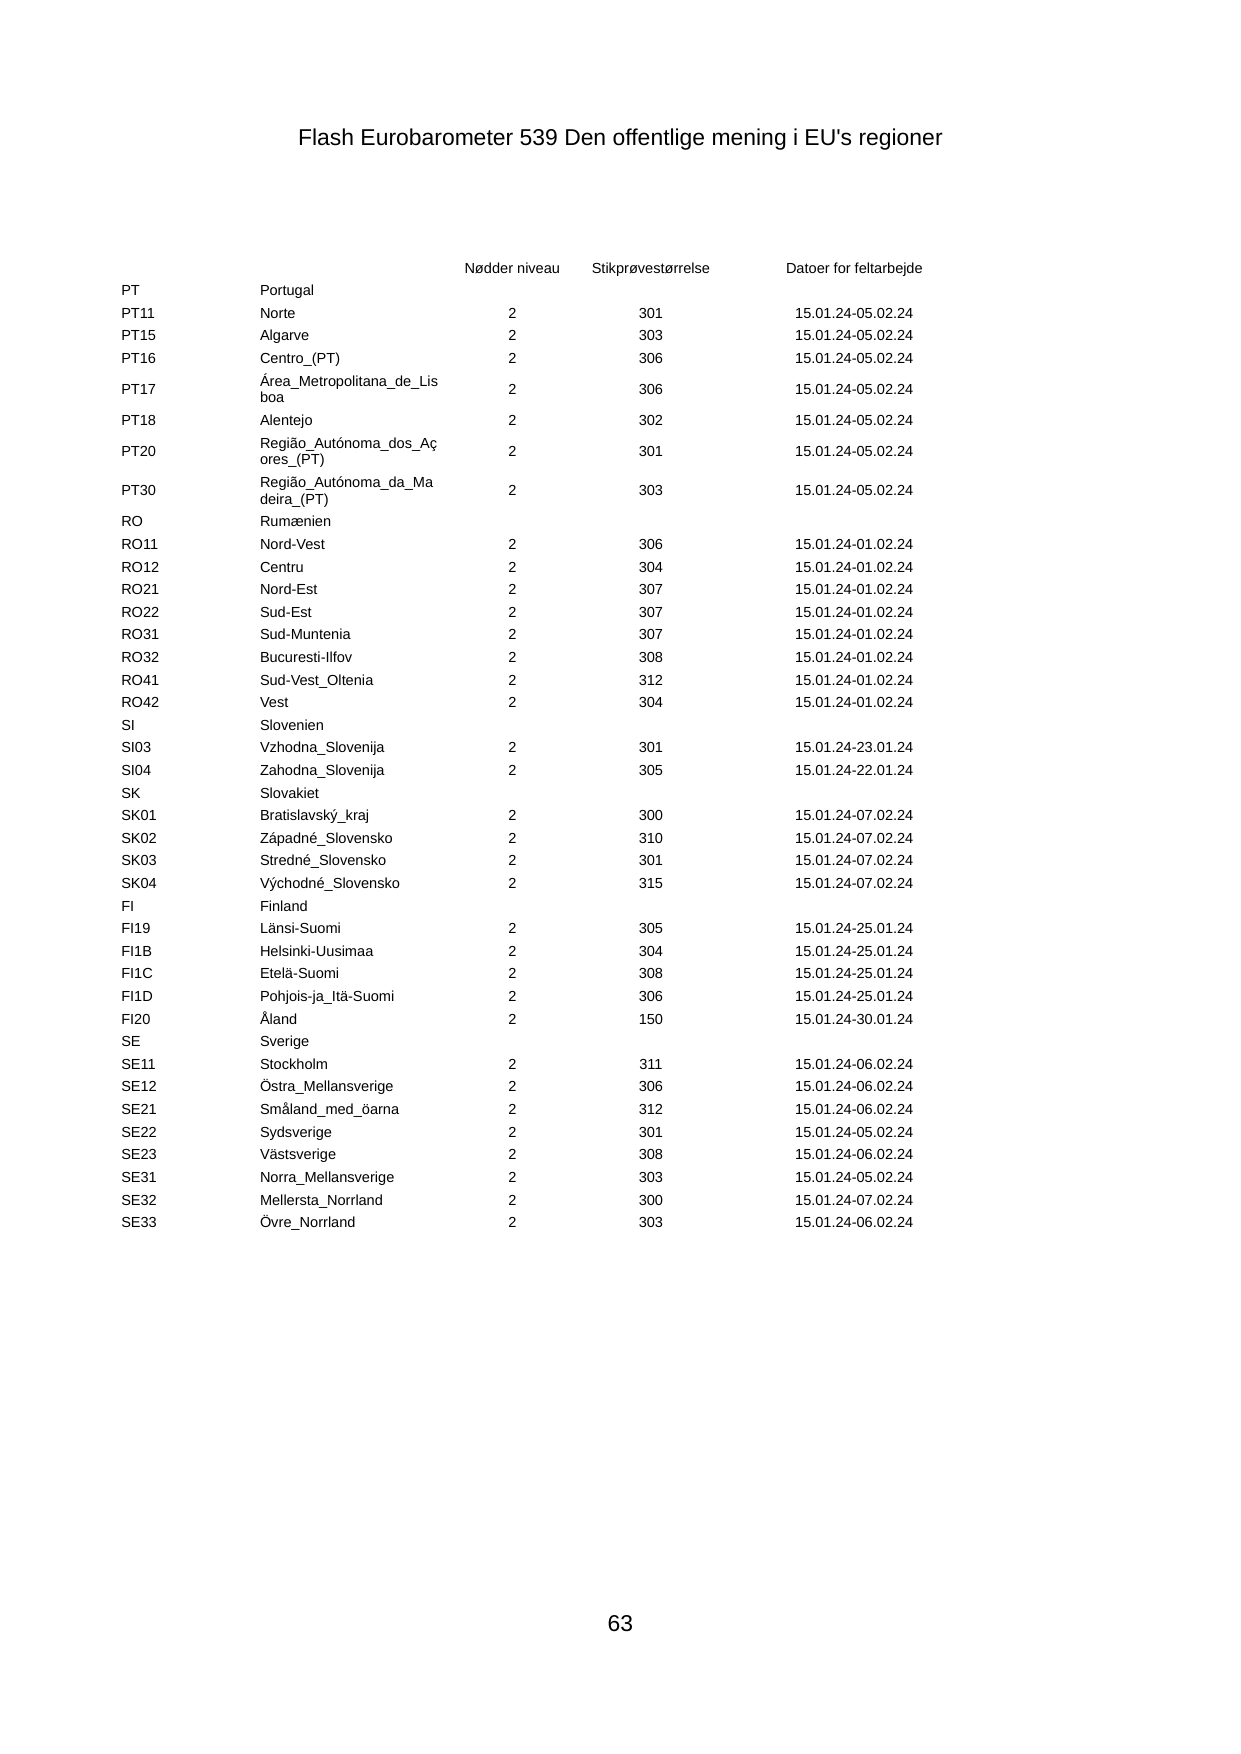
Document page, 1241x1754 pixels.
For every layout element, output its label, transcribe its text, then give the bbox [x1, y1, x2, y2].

table_cell 2 [443, 324, 581, 347]
table_cell Övre_Norrland [257, 1211, 443, 1233]
table_cell 303 [581, 1211, 720, 1233]
table_cell Mellersta_Norrland [257, 1188, 443, 1211]
table_cell Sud-Vest_Oltenia [257, 668, 443, 691]
table_cell RO32 [118, 646, 257, 668]
table_cell SE23 [118, 1143, 257, 1166]
table_cell [443, 510, 581, 533]
table_cell FI1B [118, 940, 257, 962]
table_cell SE21 [118, 1098, 257, 1120]
table_cell 15.01.24-01.02.24 [720, 601, 988, 623]
table_cell 304 [581, 940, 720, 962]
table_cell 15.01.24-23.01.24 [720, 736, 988, 759]
table_cell 15.01.24-01.02.24 [720, 668, 988, 691]
table_cell 2 [443, 849, 581, 872]
table_cell SK03 [118, 849, 257, 872]
table_cell [581, 510, 720, 533]
table_cell Região_Autónoma_da_Madeira_(PT) [257, 471, 443, 510]
table_cell 2 [443, 940, 581, 962]
table_cell 15.01.24-05.02.24 [720, 471, 988, 510]
table_cell 305 [581, 917, 720, 939]
table_cell 304 [581, 691, 720, 713]
table_header [118, 256, 257, 279]
table_cell [443, 714, 581, 736]
table_cell RO12 [118, 555, 257, 578]
table_cell 2 [443, 1188, 581, 1211]
table_cell 15.01.24-01.02.24 [720, 623, 988, 646]
table_cell Norra_Mellansverige [257, 1166, 443, 1188]
table_cell 2 [443, 369, 581, 409]
table_cell Östra_Mellansverige [257, 1075, 443, 1098]
table_cell 2 [443, 872, 581, 894]
table_cell 2 [443, 962, 581, 985]
table_cell 301 [581, 431, 720, 471]
table_cell 15.01.24-05.02.24 [720, 369, 988, 409]
table_cell SI03 [118, 736, 257, 759]
table_cell RO11 [118, 533, 257, 555]
table_cell [720, 279, 988, 302]
table_cell 303 [581, 1166, 720, 1188]
table_cell 2 [443, 409, 581, 431]
table_cell Algarve [257, 324, 443, 347]
table_cell 2 [443, 1075, 581, 1098]
table_cell RO31 [118, 623, 257, 646]
table_cell Bratislavský_kraj [257, 804, 443, 827]
table_cell Pohjois-ja_Itä-Suomi [257, 985, 443, 1007]
table_cell RO21 [118, 578, 257, 601]
table_cell 306 [581, 347, 720, 369]
table_cell 306 [581, 1075, 720, 1098]
table_cell [720, 781, 988, 804]
table_cell [720, 894, 988, 917]
table_cell 15.01.24-25.01.24 [720, 917, 988, 939]
table_cell SK [118, 781, 257, 804]
table_cell 15.01.24-05.02.24 [720, 409, 988, 431]
table_cell Portugal [257, 279, 443, 302]
table_cell Sverige [257, 1030, 443, 1053]
table_cell 2 [443, 1098, 581, 1120]
table_cell Východné_Slovensko [257, 872, 443, 894]
table_cell SI04 [118, 759, 257, 781]
table_cell 2 [443, 759, 581, 781]
table_cell 302 [581, 409, 720, 431]
table_cell [581, 279, 720, 302]
table_cell 15.01.24-05.02.24 [720, 302, 988, 324]
table_cell Åland [257, 1008, 443, 1030]
table_cell 307 [581, 623, 720, 646]
table_cell 2 [443, 1211, 581, 1233]
table_cell 15.01.24-25.01.24 [720, 985, 988, 1007]
table_cell 2 [443, 691, 581, 713]
table_cell 15.01.24-07.02.24 [720, 1188, 988, 1211]
table_cell Stredné_Slovensko [257, 849, 443, 872]
table_cell 308 [581, 1143, 720, 1166]
table_cell 2 [443, 1008, 581, 1030]
table_cell PT11 [118, 302, 257, 324]
table_cell PT15 [118, 324, 257, 347]
table_cell 2 [443, 827, 581, 849]
table_cell 2 [443, 601, 581, 623]
table_cell SE22 [118, 1120, 257, 1143]
table_cell 15.01.24-05.02.24 [720, 324, 988, 347]
table_cell RO22 [118, 601, 257, 623]
table_cell 311 [581, 1053, 720, 1075]
table_cell Bucuresti-Ilfov [257, 646, 443, 668]
table_cell Centro_(PT) [257, 347, 443, 369]
table_cell 15.01.24-01.02.24 [720, 533, 988, 555]
table_cell Área_Metropolitana_de_Lisboa [257, 369, 443, 409]
table_cell Slovenien [257, 714, 443, 736]
table_cell Západné_Slovensko [257, 827, 443, 849]
table_cell [443, 894, 581, 917]
table_cell 307 [581, 578, 720, 601]
table_cell [581, 1030, 720, 1053]
table_cell SI [118, 714, 257, 736]
table_cell Sydsverige [257, 1120, 443, 1143]
table_cell 2 [443, 1053, 581, 1075]
table_cell Slovakiet [257, 781, 443, 804]
table_cell 2 [443, 471, 581, 510]
table_cell SK02 [118, 827, 257, 849]
table_cell Helsinki-Uusimaa [257, 940, 443, 962]
table_cell PT18 [118, 409, 257, 431]
table_cell 2 [443, 646, 581, 668]
table_cell SK04 [118, 872, 257, 894]
table_cell 301 [581, 1120, 720, 1143]
table_cell FI [118, 894, 257, 917]
table_cell 301 [581, 302, 720, 324]
table_cell 306 [581, 533, 720, 555]
table_cell Nord-Vest [257, 533, 443, 555]
table_cell RO [118, 510, 257, 533]
table_cell 300 [581, 1188, 720, 1211]
table_cell 2 [443, 917, 581, 939]
table_cell 300 [581, 804, 720, 827]
table_cell [720, 510, 988, 533]
table_cell 15.01.24-01.02.24 [720, 555, 988, 578]
table_cell Finland [257, 894, 443, 917]
table_cell 303 [581, 324, 720, 347]
table_cell 2 [443, 1120, 581, 1143]
table_header Nødder niveau [443, 256, 581, 279]
table_cell 306 [581, 369, 720, 409]
table_cell Alentejo [257, 409, 443, 431]
table_cell Centru [257, 555, 443, 578]
table_cell SE31 [118, 1166, 257, 1188]
table_cell [720, 1030, 988, 1053]
table_cell 306 [581, 985, 720, 1007]
table_cell 301 [581, 849, 720, 872]
table_cell 15.01.24-01.02.24 [720, 646, 988, 668]
table_cell RO41 [118, 668, 257, 691]
table_cell 15.01.24-25.01.24 [720, 940, 988, 962]
table_cell Norte [257, 302, 443, 324]
table_cell 15.01.24-05.02.24 [720, 1120, 988, 1143]
table_cell PT16 [118, 347, 257, 369]
table_cell 15.01.24-01.02.24 [720, 578, 988, 601]
table_cell PT30 [118, 471, 257, 510]
table_cell [581, 894, 720, 917]
table_cell 15.01.24-22.01.24 [720, 759, 988, 781]
table_cell [720, 714, 988, 736]
table_cell 15.01.24-06.02.24 [720, 1053, 988, 1075]
table_cell 2 [443, 1143, 581, 1166]
table_cell PT20 [118, 431, 257, 471]
table_cell Região_Autónoma_dos_Açores_(PT) [257, 431, 443, 471]
table_cell 2 [443, 555, 581, 578]
table_header Stikprøvestørrelse [581, 256, 720, 279]
table_cell 301 [581, 736, 720, 759]
table_cell 15.01.24-30.01.24 [720, 1008, 988, 1030]
table_cell Vzhodna_Slovenija [257, 736, 443, 759]
table_cell 304 [581, 555, 720, 578]
table_cell Vest [257, 691, 443, 713]
table_cell 303 [581, 471, 720, 510]
table_cell 2 [443, 985, 581, 1007]
table_cell [443, 279, 581, 302]
table_header Datoer for feltarbejde [720, 256, 988, 279]
table_cell Västsverige [257, 1143, 443, 1166]
table_cell Sud-Est [257, 601, 443, 623]
table_cell 307 [581, 601, 720, 623]
table_cell 2 [443, 804, 581, 827]
table_cell 15.01.24-06.02.24 [720, 1143, 988, 1166]
table_cell 15.01.24-25.01.24 [720, 962, 988, 985]
table_cell 150 [581, 1008, 720, 1030]
table_cell 2 [443, 302, 581, 324]
table_cell PT [118, 279, 257, 302]
table_cell 308 [581, 646, 720, 668]
table_cell Småland_med_öarna [257, 1098, 443, 1120]
table_cell Etelä-Suomi [257, 962, 443, 985]
table_cell 15.01.24-05.02.24 [720, 347, 988, 369]
table_cell SK01 [118, 804, 257, 827]
table_cell 15.01.24-07.02.24 [720, 804, 988, 827]
table_cell RO42 [118, 691, 257, 713]
table_cell 15.01.24-07.02.24 [720, 849, 988, 872]
table_cell [443, 1030, 581, 1053]
table_cell [443, 781, 581, 804]
table_cell 310 [581, 827, 720, 849]
table_cell 312 [581, 1098, 720, 1120]
table_cell 15.01.24-05.02.24 [720, 431, 988, 471]
table_cell 15.01.24-01.02.24 [720, 691, 988, 713]
table_cell 15.01.24-07.02.24 [720, 827, 988, 849]
table_cell Stockholm [257, 1053, 443, 1075]
table_cell SE12 [118, 1075, 257, 1098]
table_cell Zahodna_Slovenija [257, 759, 443, 781]
table_cell 2 [443, 1166, 581, 1188]
table_cell 15.01.24-07.02.24 [720, 872, 988, 894]
table_cell SE [118, 1030, 257, 1053]
table_cell SE11 [118, 1053, 257, 1075]
table_cell SE32 [118, 1188, 257, 1211]
table_header [257, 256, 443, 279]
table_cell SE33 [118, 1211, 257, 1233]
table_cell FI1C [118, 962, 257, 985]
table_cell FI20 [118, 1008, 257, 1030]
table_cell FI1D [118, 985, 257, 1007]
table_cell [581, 714, 720, 736]
table_cell Sud-Muntenia [257, 623, 443, 646]
table_cell 305 [581, 759, 720, 781]
table_cell FI19 [118, 917, 257, 939]
table_cell 15.01.24-06.02.24 [720, 1211, 988, 1233]
table_cell 2 [443, 578, 581, 601]
table_cell 308 [581, 962, 720, 985]
table_cell 2 [443, 736, 581, 759]
table_cell 312 [581, 668, 720, 691]
table_cell 2 [443, 623, 581, 646]
table_cell 315 [581, 872, 720, 894]
table_cell 15.01.24-06.02.24 [720, 1098, 988, 1120]
table_cell 2 [443, 668, 581, 691]
table_cell PT17 [118, 369, 257, 409]
table_cell 15.01.24-05.02.24 [720, 1166, 988, 1188]
table_cell [581, 781, 720, 804]
table_cell 2 [443, 431, 581, 471]
table_cell Rumænien [257, 510, 443, 533]
table_cell 15.01.24-06.02.24 [720, 1075, 988, 1098]
table_cell Nord-Est [257, 578, 443, 601]
table_cell 2 [443, 347, 581, 369]
table_cell Länsi-Suomi [257, 917, 443, 939]
table_cell 2 [443, 533, 581, 555]
